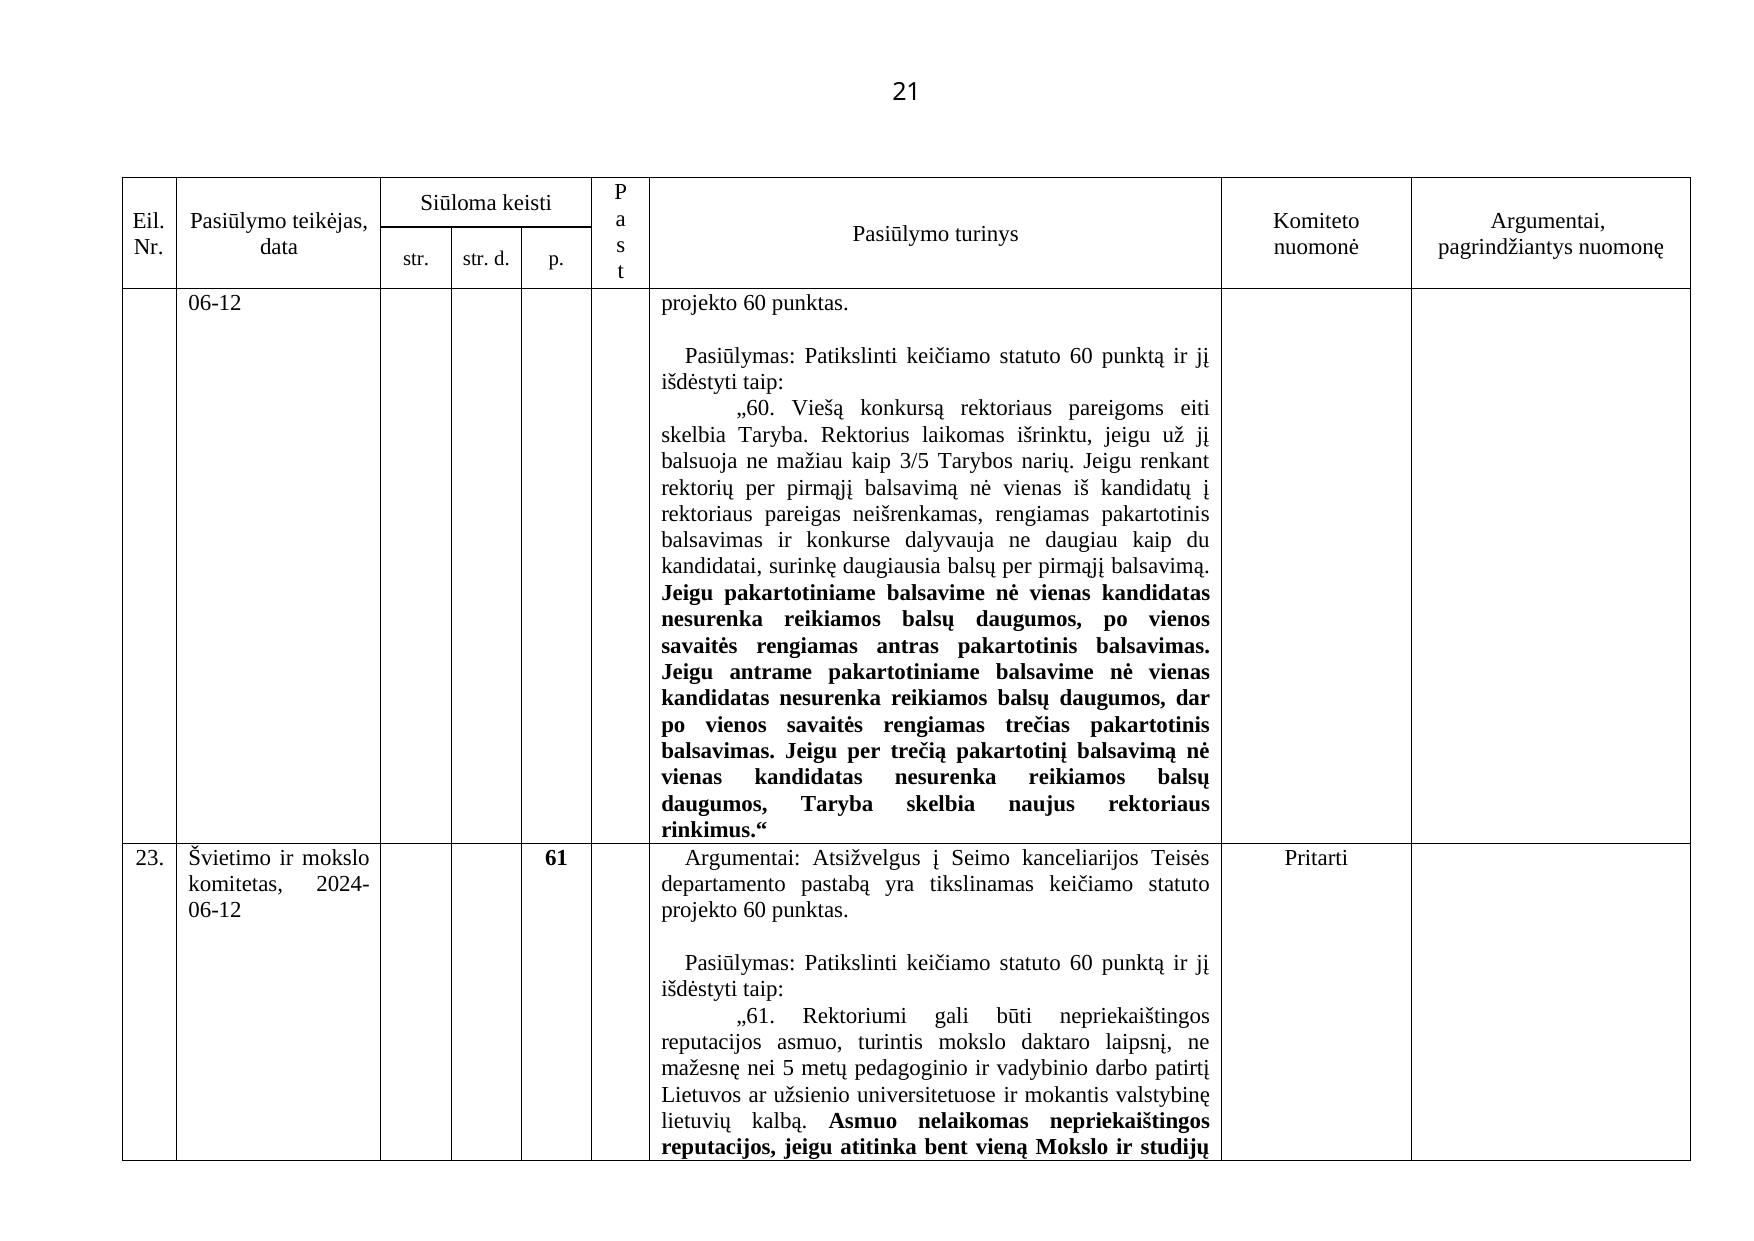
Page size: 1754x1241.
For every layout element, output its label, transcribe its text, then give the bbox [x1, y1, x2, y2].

table_cell p. [522, 228, 591, 288]
table_header Siūloma keisti [381, 178, 591, 226]
table_header Pasiūlymo teikėjas, data [177, 178, 380, 288]
table_cell str. [381, 228, 451, 288]
table_cell Argumentai: Atsižvelgus į Seimo kanceliarijos Teisės departamento pastabą yra tikslinamas keičiamo statuto projekto 60 punktas. Pasiūlymas: Patikslinti keičiamo statuto 60 punktą ir jį išdėstyti taip: „61. Rektoriumi gali būti nepriekaištingos reputacijos asmuo, turintis mokslo daktaro laipsnį, ne mažesnę nei 5 metų pedagoginio ir vadybinio darbo patirtį Lietuvos ar užsienio universitetuose ir mokantis valstybinę lietuvių kalbą. Asmuo nelaikomas nepriekaištingos reputacijos, jeigu atitinka bent vieną Mokslo ir studijų [650, 844, 1221, 1160]
table_cell str. d. [452, 228, 521, 288]
table_cell projekto 60 punktas. Pasiūlymas: Patikslinti keičiamo statuto 60 punktą ir jį išdėstyti taip: „60. Viešą konkursą rektoriaus pareigoms eiti skelbia Taryba. Rektorius laikomas išrinktu, jeigu už jį balsuoja ne mažiau kaip 3/5 Tarybos narių. Jeigu renkant rektorių per pirmąjį balsavimą nė vienas iš kandidatų į rektoriaus pareigas neišrenkamas, rengiamas pakartotinis balsavimas ir konkurse dalyvauja ne daugiau kaip du kandidatai, surinkę daugiausia balsų per pirmąjį balsavimą. Jeigu pakartotiniame balsavime nė vienas kandidatas nesurenka reikiamos balsų daugumos, po vienos savaitės rengiamas antras pakartotinis balsavimas. Jeigu antrame pakartotiniame balsavime nė vienas kandidatas nesurenka reikiamos balsų daugumos, dar po vienos savaitės rengiamas trečias pakartotinis balsavimas. Jeigu per trečią pakartotinį balsavimą nė vienas kandidatas nesurenka reikiamos balsų daugumos, Taryba skelbia naujus rektoriaus rinkimus.“ [650, 289, 1221, 842]
table_cell [1412, 844, 1690, 1160]
table_cell Švietimo ir mokslo komitetas, 2024-06-12 [177, 844, 380, 1160]
table_cell [381, 844, 451, 1160]
table_cell 61 [522, 844, 591, 1160]
table_header Argumentai, pagrindžiantys nuomonę [1412, 178, 1690, 288]
table_cell [1222, 289, 1411, 842]
table_cell [452, 289, 521, 842]
table_cell [452, 844, 521, 1160]
table_header Pastabos [592, 178, 649, 288]
table_cell 23. [123, 844, 176, 1160]
table_header Eil. Nr. [123, 178, 176, 288]
table_cell 06-12 [177, 289, 380, 842]
table_header Komiteto nuomonė [1222, 178, 1411, 288]
table_header Pasiūlymo turinys [650, 178, 1221, 288]
table_cell [1412, 289, 1690, 842]
table_cell [592, 844, 649, 1160]
table_cell Pritarti [1222, 844, 1411, 1160]
table_cell [381, 289, 451, 842]
table_cell [522, 289, 591, 842]
table_cell [592, 289, 649, 842]
table_cell [123, 289, 176, 842]
